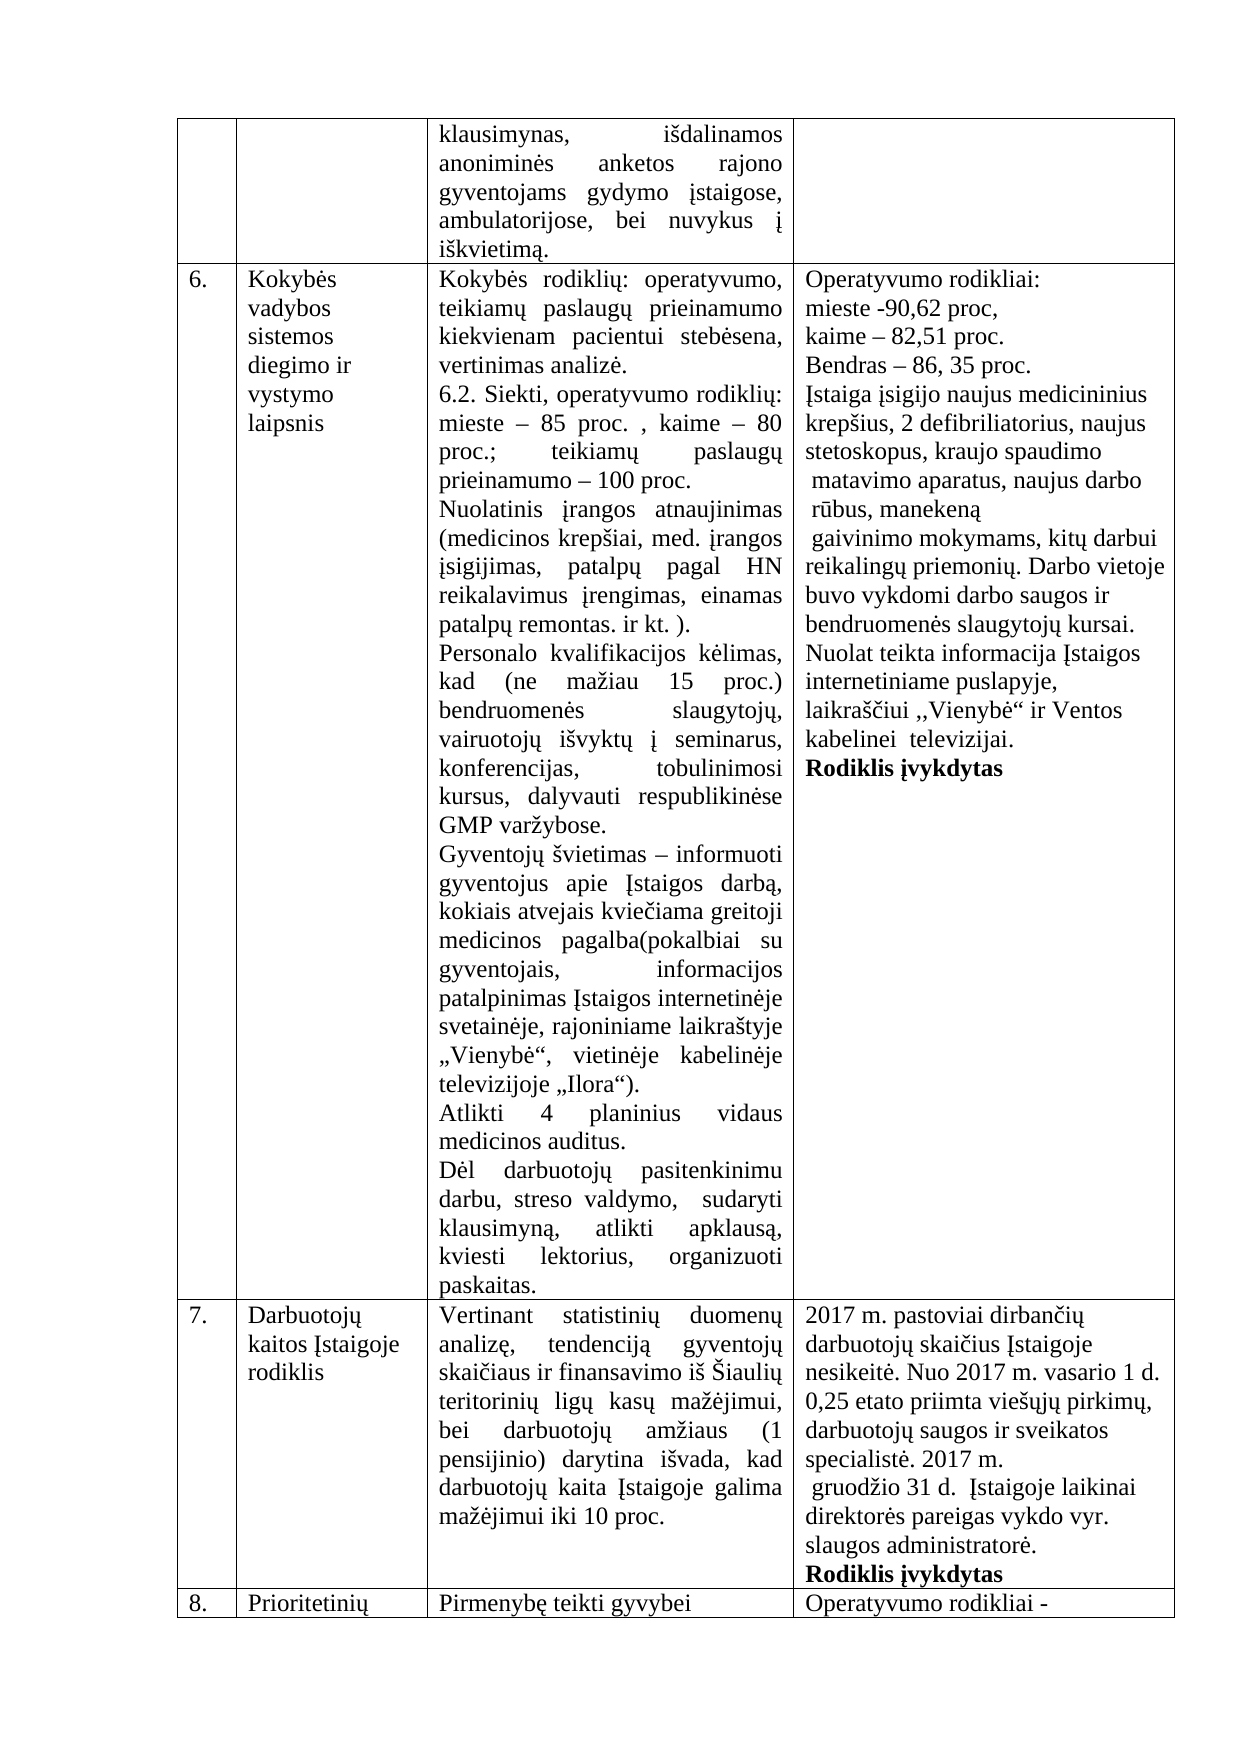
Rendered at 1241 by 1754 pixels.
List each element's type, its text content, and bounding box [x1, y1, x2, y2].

table_cell Kokybės rodiklių: operatyvumo, teikiamų paslaugų prieinamumo kiekvienam pacientui stebėsena, vertinimas analizė. 6.2. Siekti, operatyvumo rodiklių: mieste – 85 proc. , kaime – 80 proc.; teikiamų paslaugų prieinamumo – 100 proc. Nuolatinis įrangos atnaujinimas (medicinos krepšiai, med. įrangos įsigijimas, patalpų pagal HN reikalavimus įrengimas, einamas patalpų remontas. ir kt. ). Personalo kvalifikacijos kėlimas, kad (ne mažiau 15 proc.) bendruomenės slaugytojų, vairuotojų išvyktų į seminarus, konferencijas, tobulinimosi kursus, dalyvauti respublikinėse GMP varžybose. Gyventojų švietimas – informuoti gyventojus apie Įstaigos darbą, kokiais atvejais kviečiama greitoji medicinos pagalba(pokalbiai su gyventojais, informacijos patalpinimas Įstaigos internetinėje svetainėje, rajoniniame laikraštyje „Vienybė“, vietinėje kabelinėje televizijoje „Ilora“). Atlikti 4 planinius vidaus medicinos auditus. Dėl darbuotojų pasitenkinimu darbu, streso valdymo, sudaryti klausimyną, atlikti apklausą, kviesti lektorius, organizuoti paskaitas. [428, 264, 793, 1299]
table_cell 8. [178, 1589, 236, 1617]
table_cell 2017 m. pastoviai dirbančių darbuotojų skaičius Įstaigoje nesikeitė. Nuo 2017 m. vasario 1 d. 0,25 etato priimta viešųjų pirkimų, darbuotojų saugos ir sveikatos specialistė. 2017 m. gruodžio 31 d. Įstaigoje laikinai direktorės pareigas vykdo vyr. slaugos administratorė. Rodiklis įvykdytas [794, 1300, 1174, 1587]
table_cell 7. [178, 1300, 236, 1587]
table_cell Vertinant statistinių duomenų analizę, tendenciją gyventojų skaičiaus ir finansavimo iš Šiaulių teritorinių ligų kasų mažėjimui, bei darbuotojų amžiaus (1 pensijinio) darytina išvada, kad darbuotojų kaita Įstaigoje galima mažėjimui iki 10 proc. [428, 1300, 793, 1587]
table_cell Operatyvumo rodikliai: mieste -90,62 proc, kaime – 82,51 proc. Bendras – 86, 35 proc. Įstaiga įsigijo naujus medicininius krepšius, 2 defibriliatorius, naujus stetoskopus, kraujo spaudimo matavimo aparatus, naujus darbo rūbus, manekeną gaivinimo mokymams, kitų darbui reikalingų priemonių. Darbo vietoje buvo vykdomi darbo saugos ir bendruomenės slaugytojų kursai. Nuolat teikta informacija Įstaigos internetiniame puslapyje, laikraščiui ,,Vienybė“ ir Ventos kabelinei televizijai. Rodiklis įvykdytas [794, 264, 1174, 1299]
table_cell Kokybės vadybos sistemos diegimo ir vystymo laipsnis [237, 264, 427, 1299]
table_cell [178, 119, 236, 263]
table_cell [794, 119, 1174, 263]
table_cell Operatyvumo rodikliai [794, 1589, 1174, 1617]
table_cell Pirmenybę teikti gyvybei [428, 1589, 793, 1617]
table_cell klausimynas, išdalinamos anoniminės anketos rajono gyventojams gydymo įstaigose, ambulatorijose, bei nuvykus į iškvietimą. [428, 119, 793, 263]
table_cell Prioritetinių [237, 1589, 427, 1617]
table_cell Darbuotojų kaitos Įstaigoje rodiklis [237, 1300, 427, 1587]
table_cell 6. [178, 264, 236, 1299]
table_cell [237, 119, 427, 263]
